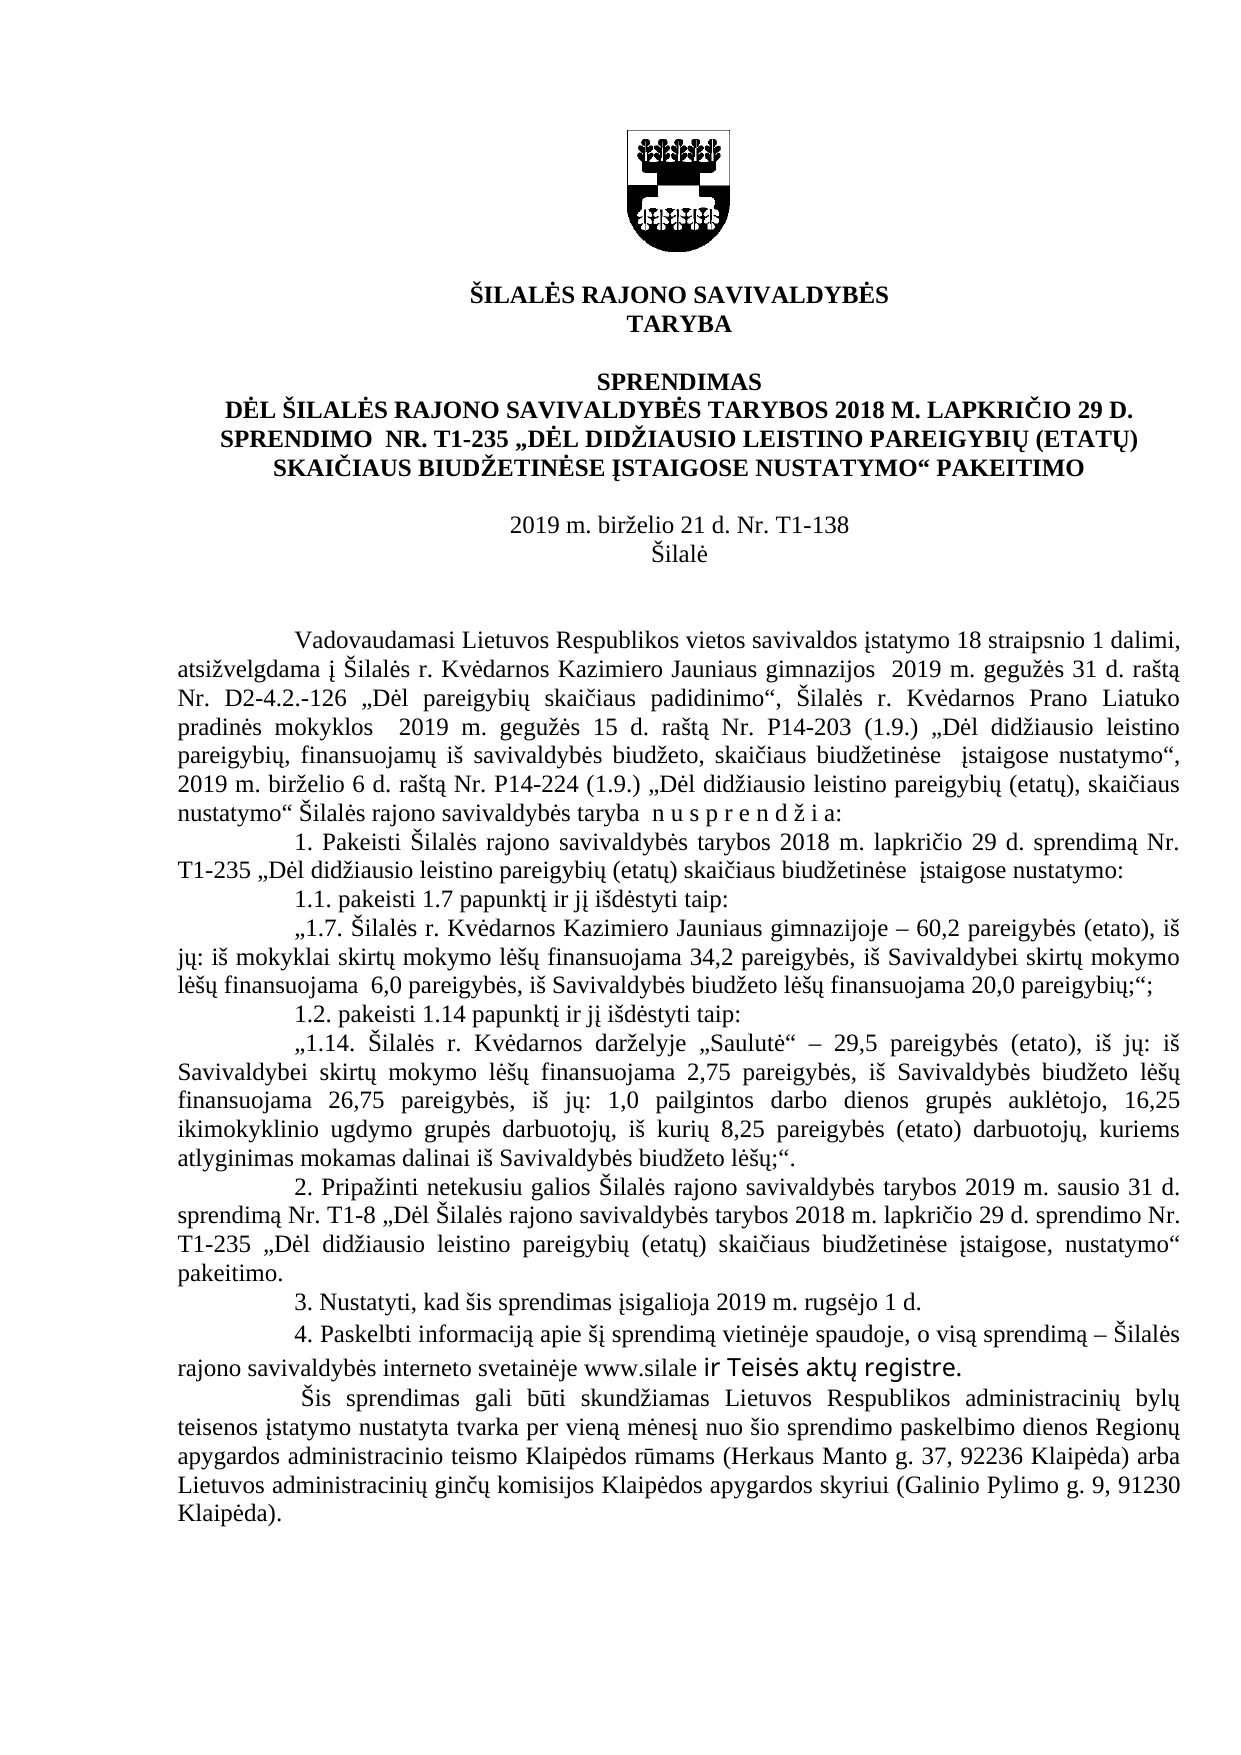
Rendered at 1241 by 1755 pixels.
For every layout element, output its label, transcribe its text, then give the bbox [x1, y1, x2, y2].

text „1.14. Šilalės r. Kvėdarnos darželyje „Saulutė“ – 29,5 pareigybės (etato), iš jų: iš Savivaldybei skirtų mokymo lėšų finansuojama 2,75 pareigybės, iš Savivaldybės biudžeto lėšų finansuojama 26,75 pareigybės, iš jų: 1,0 pailgintos darbo dienos grupės auklėtojo, 16,25 ikimokyklinio ugdymo grupės darbuotojų, iš kurių 8,25 pareigybės (etato) darbuotojų, kuriems atlyginimas mokamas dalinai iš Savivaldybės biudžeto lėšų;“. [177, 1028, 1181, 1172]
text 4. Paskelbti informaciją apie šį sprendimą vietinėje spaudoje, o visą sprendimą – Šilalės rajono savivaldybės interneto svetainėje www.silale ir Teisės aktų registre. [177, 1315, 1181, 1383]
text DĖL ŠILALĖS RAJONO SAVIVALDYBĖS TARYBOS 2018 M. LAPKRIČIO 29 D. SPRENDIMO NR. T1-235 „DĖL DIDŽIAUSIO LEISTINO PAREIGYBIŲ (ETATŲ) SKAIČIAUS BIUDŽETINĖSE ĮSTAIGOSE NUSTATYMO“ PAKEITIMO [177, 395, 1181, 482]
text 2019 m. birželio 21 d. Nr. T1-138 [177, 510, 1181, 539]
text 1. Pakeisti Šilalės rajono savivaldybės tarybos 2018 m. lapkričio 29 d. sprendimą Nr. T1-235 „Dėl didžiausio leistino pareigybių (etatų) skaičiaus biudžetinėse įstaigose nustatymo: [177, 827, 1181, 884]
text 3. Nustatyti, kad šis sprendimas įsigalioja 2019 m. rugsėjo 1 d. [177, 1287, 1181, 1315]
text Šis sprendimas gali būti skundžiamas Lietuvos Respublikos administracinių bylų teisenos įstatymo nustatyta tvarka per vieną mėnesį nuo šio sprendimo paskelbimo dienos Regionų apygardos administracinio teismo Klaipėdos rūmams (Herkaus Manto g. 37, 92236 Klaipėda) arba Lietuvos administracinių ginčų komisijos Klaipėdos apygardos skyriui (Galinio Pylimo g. 9, 91230 Klaipėda). [177, 1383, 1181, 1527]
text Šilalė [177, 539, 1181, 568]
text SPRENDIMAS [177, 367, 1181, 395]
text „1.7. Šilalės r. Kvėdarnos Kazimiero Jauniaus gimnazijoje – 60,2 pareigybės (etato), iš jų: iš mokyklai skirtų mokymo lėšų finansuojama 34,2 pareigybės, iš Savivaldybei skirtų mokymo lėšų finansuojama 6,0 pareigybės, iš Savivaldybės biudžeto lėšų finansuojama 20,0 pareigybių;“; [177, 913, 1181, 999]
text TARYBA [177, 309, 1181, 338]
text ŠILALĖS RAJONO SAVIVALDYBĖS [177, 280, 1181, 309]
text 1.1. pakeisti 1.7 papunktį ir jį išdėstyti taip: [177, 884, 1181, 913]
text Vadovaudamasi Lietuvos Respublikos vietos savivaldos įstatymo 18 straipsnio 1 dalimi, atsižvelgdama į Šilalės r. Kvėdarnos Kazimiero Jauniaus gimnazijos 2019 m. gegužės 31 d. raštą Nr. D2-4.2.-126 „Dėl pareigybių skaičiaus padidinimo“, Šilalės r. Kvėdarnos Prano Liatuko pradinės mokyklos 2019 m. gegužės 15 d. raštą Nr. P14-203 (1.9.) „Dėl didžiausio leistino pareigybių, finansuojamų iš savivaldybės biudžeto, skaičiaus biudžetinėse įstaigose nustatymo“, 2019 m. birželio 6 d. raštą Nr. P14-224 (1.9.) „Dėl didžiausio leistino pareigybių (etatų), skaičiaus nustatymo“ Šilalės rajono savivaldybės taryba n u s p r e n d ž i a: [177, 625, 1181, 827]
text 2. Pripažinti netekusiu galios Šilalės rajono savivaldybės tarybos 2019 m. sausio 31 d. sprendimą Nr. T1-8 „Dėl Šilalės rajono savivaldybės tarybos 2018 m. lapkričio 29 d. sprendimo Nr. T1-235 „Dėl didžiausio leistino pareigybių (etatų) skaičiaus biudžetinėse įstaigose, nustatymo“ pakeitimo. [177, 1172, 1181, 1287]
text 1.2. pakeisti 1.14 papunktį ir jį išdėstyti taip: [177, 999, 1181, 1028]
